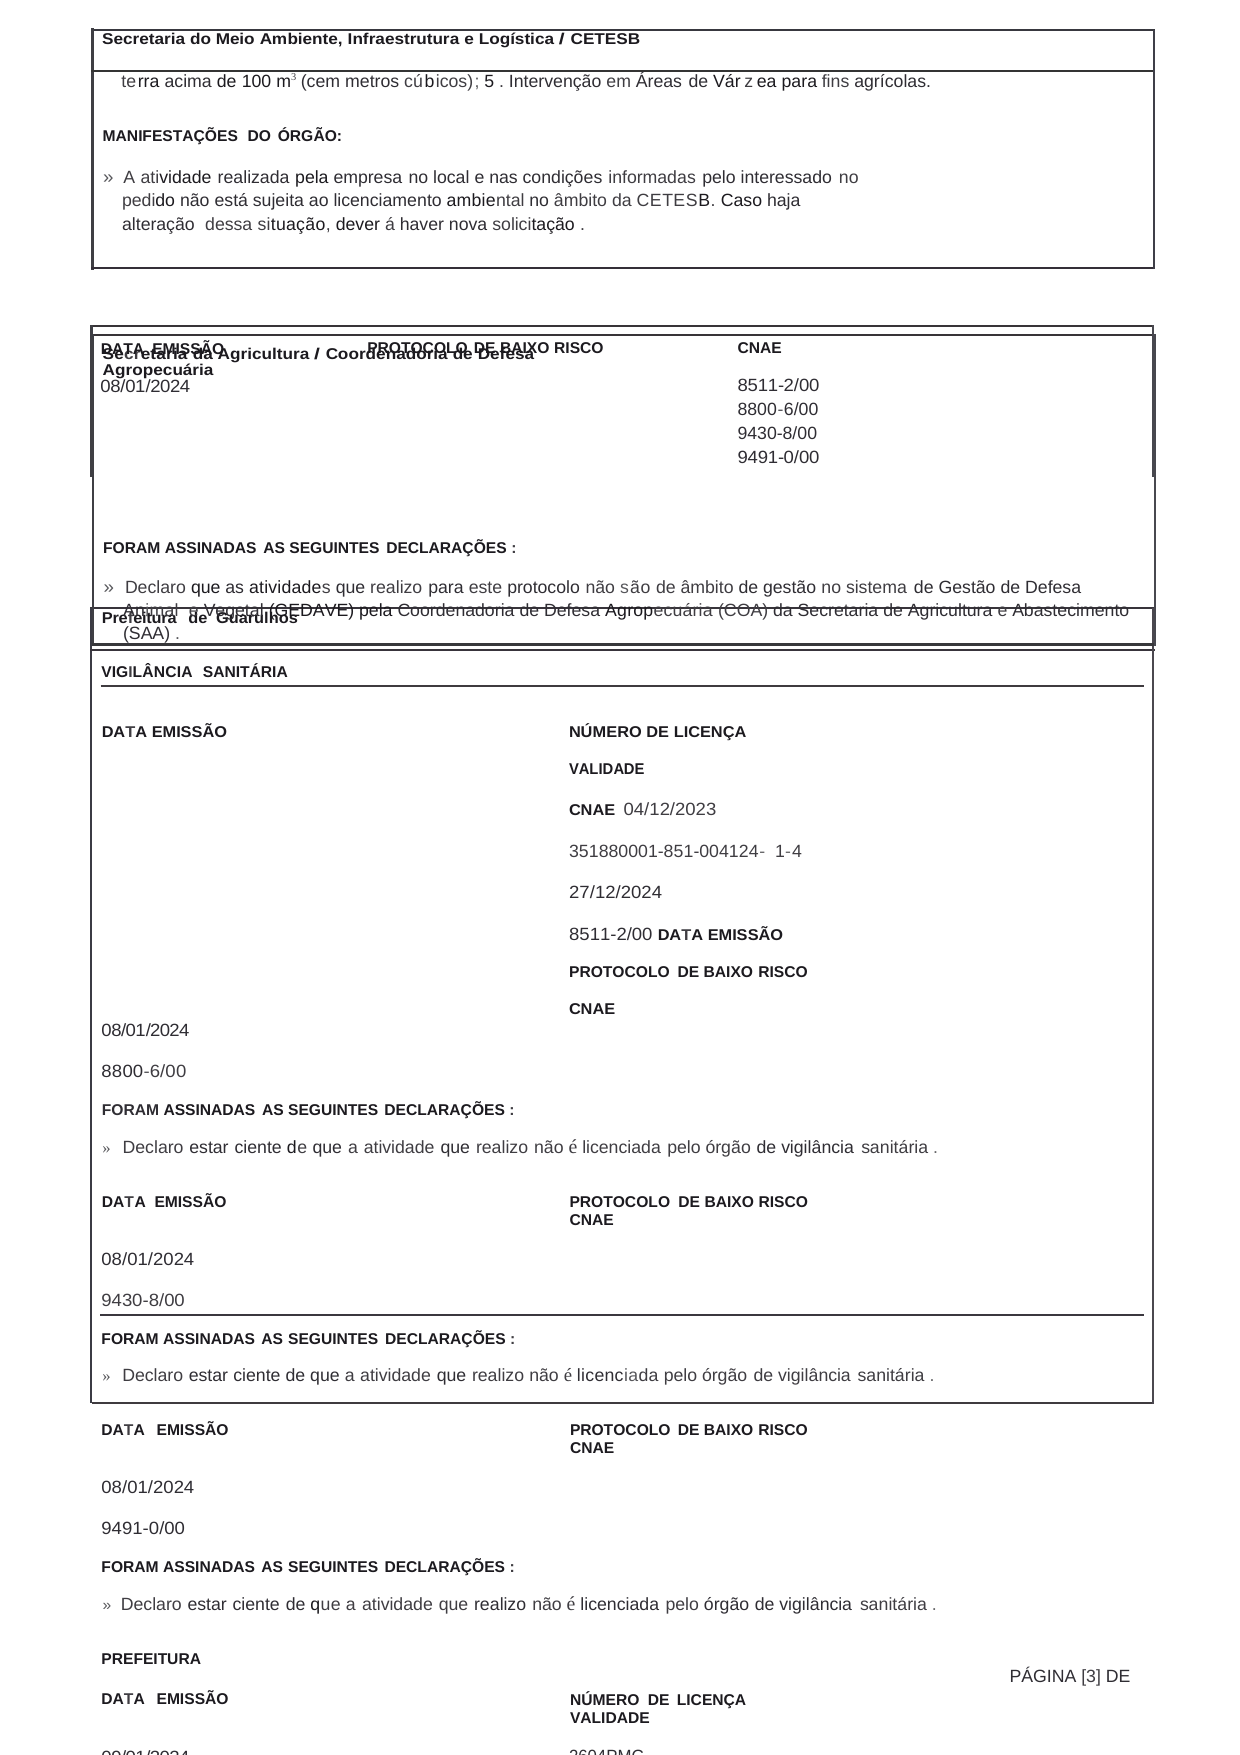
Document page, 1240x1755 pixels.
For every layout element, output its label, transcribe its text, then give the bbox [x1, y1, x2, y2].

table_cell 9430-8/00 [671, 422, 1152, 446]
table_header [671, 327, 1152, 334]
table_cell 8800-6/00 [671, 398, 1152, 422]
table_cell [94, 398, 671, 477]
table_header PROTOCOLO DE BAIXO RISCO [297, 336, 671, 366]
table_header CNAE [671, 336, 1152, 366]
table_header DATA EMISSÃO [94, 336, 297, 366]
table_header DATA EMISSÃO [93, 327, 297, 334]
table_cell 8511-2/00 [671, 366, 1152, 398]
table_cell 9491-0/00 [671, 446, 1152, 477]
table_cell [297, 366, 671, 398]
table_cell 08/01/2024 [94, 366, 297, 398]
table_header PROTOCOLO DE BAIXO RISCO [297, 327, 671, 334]
